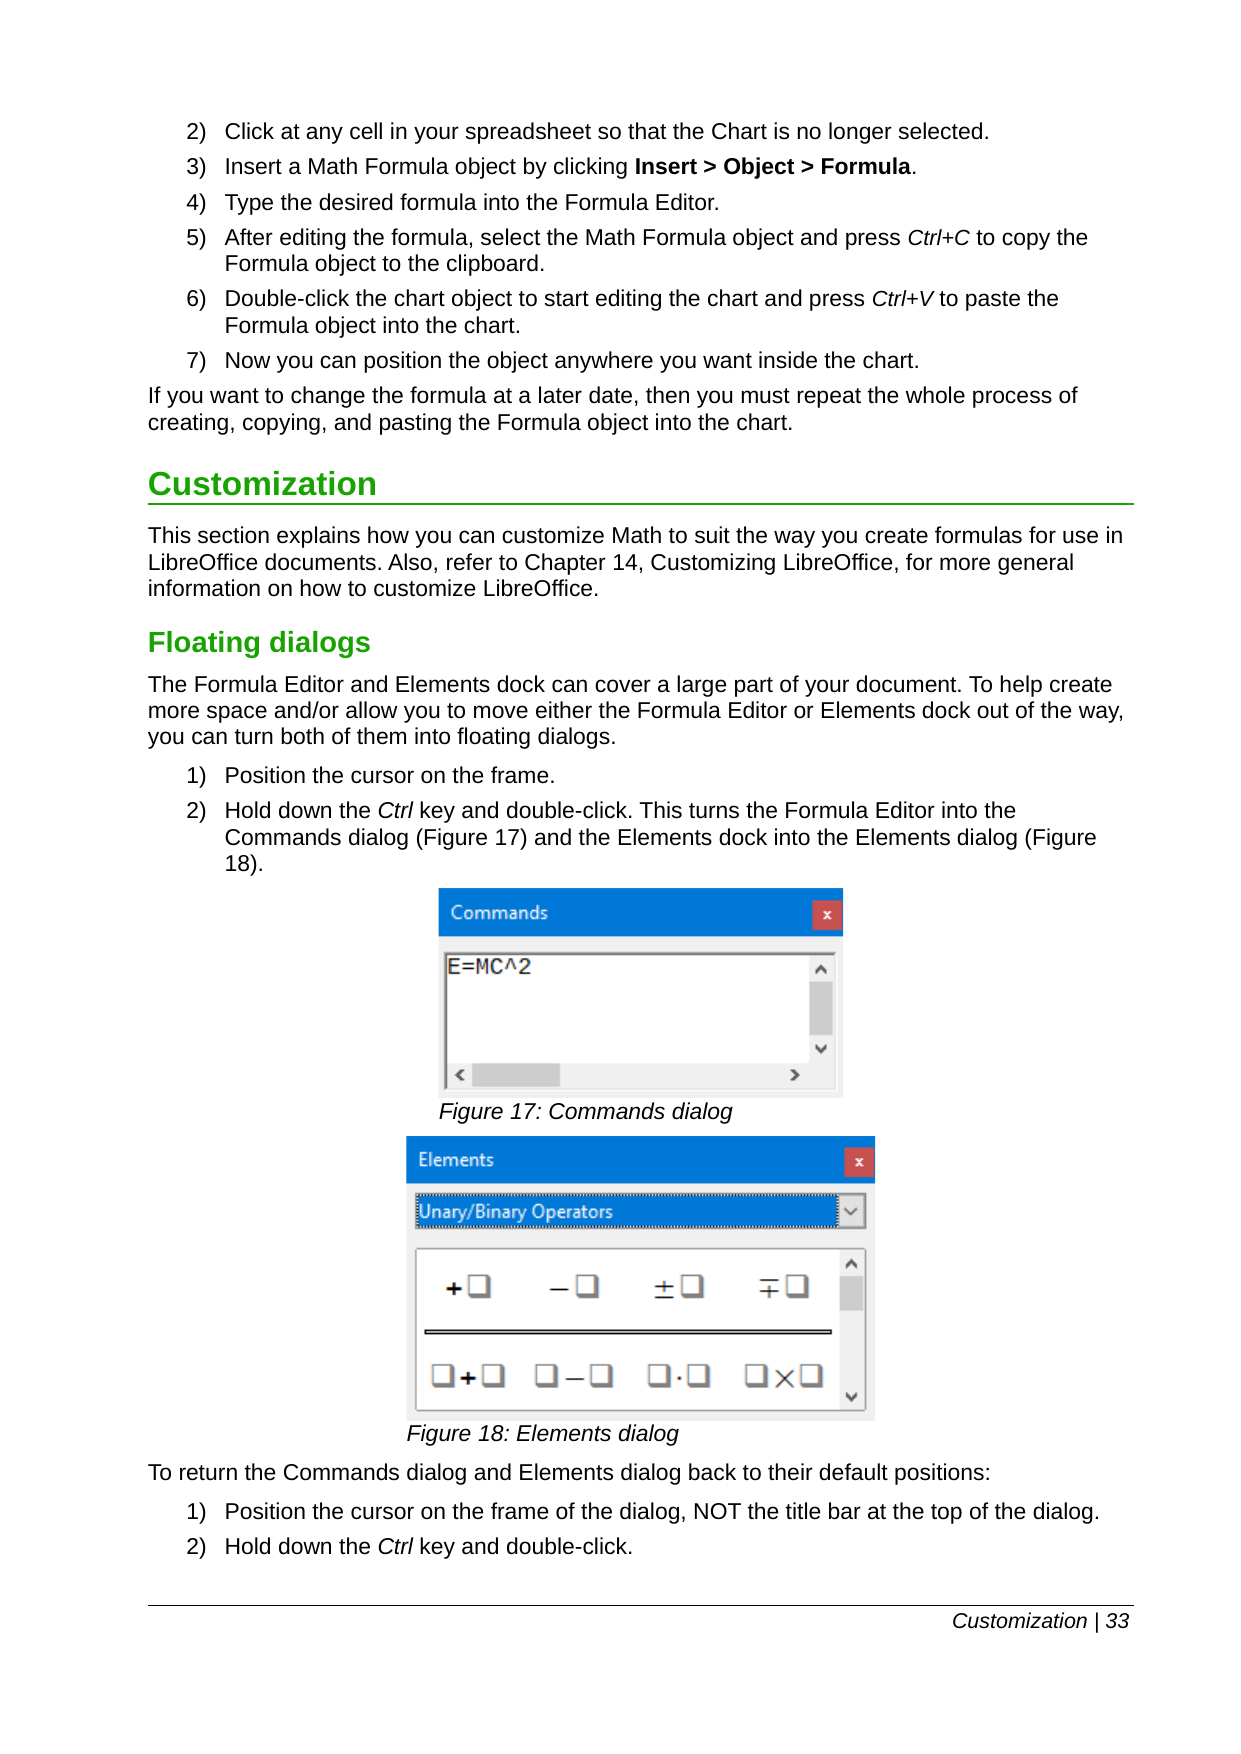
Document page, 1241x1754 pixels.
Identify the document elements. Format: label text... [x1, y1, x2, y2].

subtitle Floating dialogs [148, 625, 1134, 659]
list Hold down the Ctrl key and double-click. This turns the Formula Editor into the Commands dialog (Figure 17) and the Elements dock into the Elements dialog (Figure 18). [207, 797, 1134, 876]
list After editing the formula, select the Math Formula object and press Ctrl+C to copy the Formula object to the clipboard. [207, 224, 1134, 276]
picture [406, 1136, 876, 1421]
list Position the cursor on the frame. [207, 762, 1134, 788]
text Figure 17: Commands dialog [438, 1098, 843, 1124]
text If you want to change the formula at a later date, then you must repeat the whole process of creating, copying, and pasting the Formula object into the chart. [148, 382, 1134, 435]
list Double-click the chart object to start editing the chart and press Ctrl+V to paste the Formula object into the chart. [207, 285, 1134, 338]
list Now you can position the object anywhere you want inside the chart. [207, 347, 1134, 373]
list Insert a Math Formula object by clicking Insert > Object > Formula. [207, 153, 1134, 180]
list Click at any cell in your spreadsheet so that the Chart is no longer selected. [207, 118, 1134, 144]
list Type the desired formula into the Formula Editor. [207, 188, 1134, 215]
subtitle Customization [148, 464, 1134, 503]
text This section explains how you can customize Math to suit the way you create formulas for use in LibreOffice documents. Also, refer to Chapter 14, Customizing LibreOffice, for more general information on how to customize LibreOffice. [148, 522, 1134, 602]
text The Formula Editor and Elements dock can cover a large part of your document. To help create more space and/or allow you to move either the Formula Editor or Elements dock out of the way, you can turn both of them into floating dialogs. [148, 671, 1134, 749]
text Figure 18: Elements dialog [406, 1421, 875, 1447]
list Hold down the Ctrl key and double-click. [207, 1533, 1134, 1559]
text To return the Commands dialog and Elements dialog back to their default positions: [148, 1459, 1134, 1485]
list Position the cursor on the frame of the dialog, NOT the title bar at the top of the dialog. [207, 1498, 1134, 1524]
picture [438, 888, 844, 1098]
